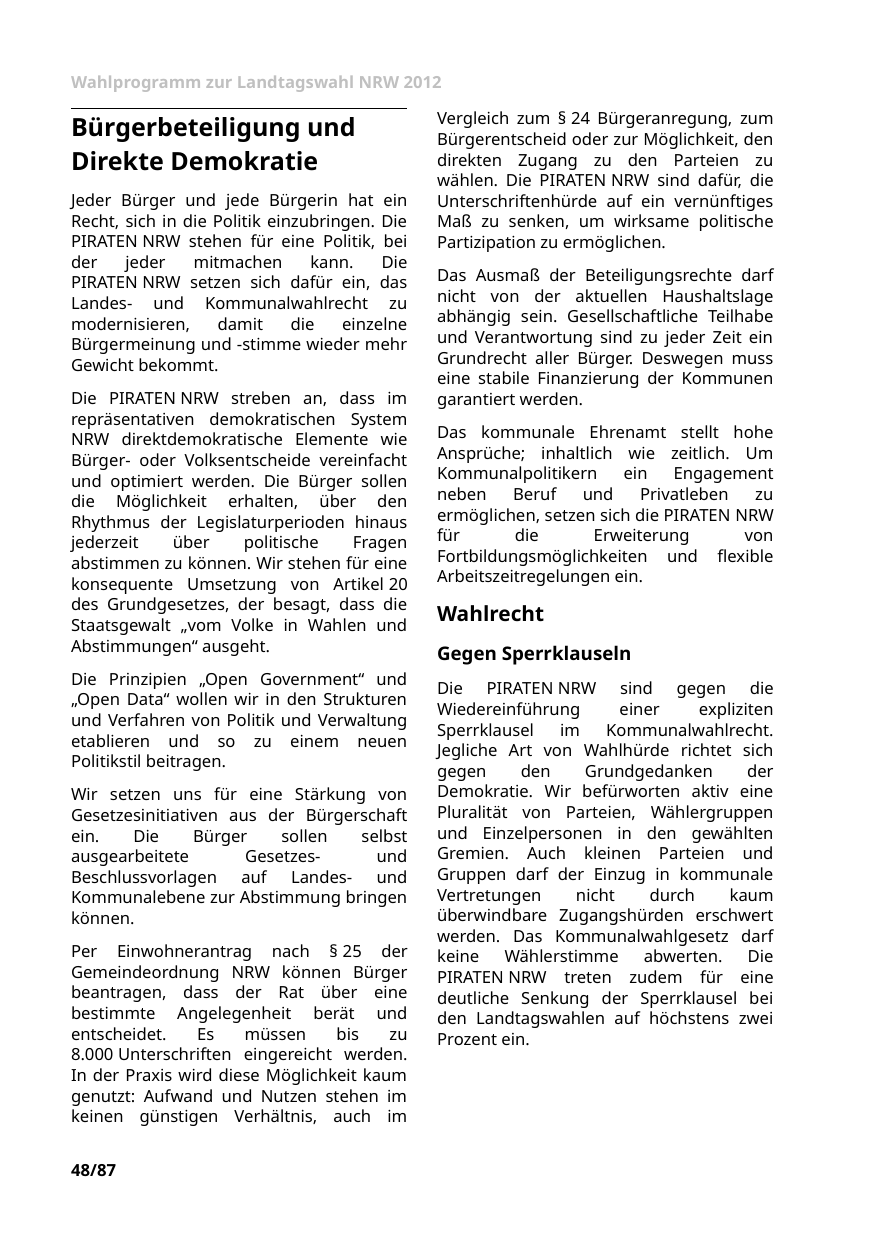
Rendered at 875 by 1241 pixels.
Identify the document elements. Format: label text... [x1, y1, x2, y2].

subtitle Bürgerbeteiligung und Direkte Demokratie [71, 109, 407, 177]
text Die PIRATEN NRW streben an, dass im repräsentativen demokratischen System NRW direktdemokratische Elemente wie Bürger- oder Volksentscheide vereinfacht und optimiert werden. Die Bürger sollen die Möglichkeit erhalten, über den Rhythmus der Legislaturperioden hinaus jederzeit über politische Fragen abstimmen zu können. Wir stehen für eine konsequente Umsetzung von Artikel 20 des Grundgesetzes, der besagt, dass die Staatsgewalt „vom Volke in Wahlen und Abstimmungen“ ausgeht. [71, 388, 407, 656]
text Das Ausmaß der Beteiligungsrechte darf nicht von der aktuellen Haushaltslage abhängig sein. Gesellschaftliche Teilhabe und Verantwortung sind zu jeder Zeit ein Grundrecht aller Bürger. Deswegen muss eine stabile Finanzierung der Kommunen garantiert werden. [437, 265, 774, 409]
text Die PIRATEN NRW sind gegen die Wiedereinführung einer expliziten Sperrklausel im Kommunalwahlrecht. Jegliche Art von Wahlhürde richtet sich gegen den Grundgedanken der Demokratie. Wir befürworten aktiv eine Pluralität von Parteien, Wählergruppen und Einzelpersonen in den gewählten Gremien. Auch kleinen Parteien und Gruppen darf der Einzug in kommunale Vertretungen nicht durch kaum überwindbare Zugangshürden erschwert werden. Das Kommunalwahlgesetz darf keine Wählerstimme abwerten. Die PIRATEN NRW treten zudem für eine deutliche Senkung der Sperrklausel bei den Landtagswahlen auf höchstens zwei Prozent ein. [437, 678, 774, 1049]
subtitle Gegen Sperrklauseln [437, 640, 774, 666]
text Wir setzen uns für eine Stärkung von Gesetzesinitiativen aus der Bürgerschaft ein. Die Bürger sollen selbst ausgearbeitete Gesetzes- und Beschlussvorlagen auf Landes- und Kommunalebene zur Abstimmung bringen können. [71, 784, 407, 929]
text Vergleich zum § 24 Bürgeranregung, zum Bürgerentscheid oder zur Möglichkeit, den direkten Zugang zu den Parteien zu wählen. Die PIRATEN NRW sind dafür, die Unterschriftenhürde auf ein vernünftiges Maß zu senken, um wirksame politische Partizipation zu ermöglichen. [437, 108, 774, 253]
text Jeder Bürger und jede Bürgerin hat ein Recht, sich in die Politik einzubringen. Die PIRATEN NRW stehen für eine Politik, bei der jeder mitmachen kann. Die PIRATEN NRW setzen sich dafür ein, das Landes- und Kommunalwahlrecht zu modernisieren, damit die einzelne Bürgermeinung und -stimme wieder mehr Gewicht bekommt. [71, 190, 407, 376]
text Per Einwohnerantrag nach § 25 der Gemeindeordnung NRW können Bürger beantragen, dass der Rat über eine bestimmte Angelegenheit berät und entscheidet. Es müssen bis zu 8.000 Unterschriften eingereicht werden. In der Praxis wird diese Möglichkeit kaum genutzt: Aufwand und Nutzen stehen im keinen günstigen Verhältnis, auch im [71, 941, 407, 1127]
text Das kommunale Ehrenamt stellt hohe Ansprüche; inhaltlich wie zeitlich. Um Kommunalpolitikern ein Engagement neben Beruf und Privatleben zu ermöglichen, setzen sich die PIRATEN NRW für die Erweiterung von Fortbildungsmöglichkeiten und flexible Arbeitszeitregelungen ein. [437, 422, 774, 587]
text Die Prinzipien „Open Government“ und „Open Data“ wollen wir in den Strukturen und Verfahren von Politik und Verwaltung etablieren und so zu einem neuen Politikstil beitragen. [71, 669, 407, 772]
subtitle Wahlrecht [437, 599, 774, 628]
